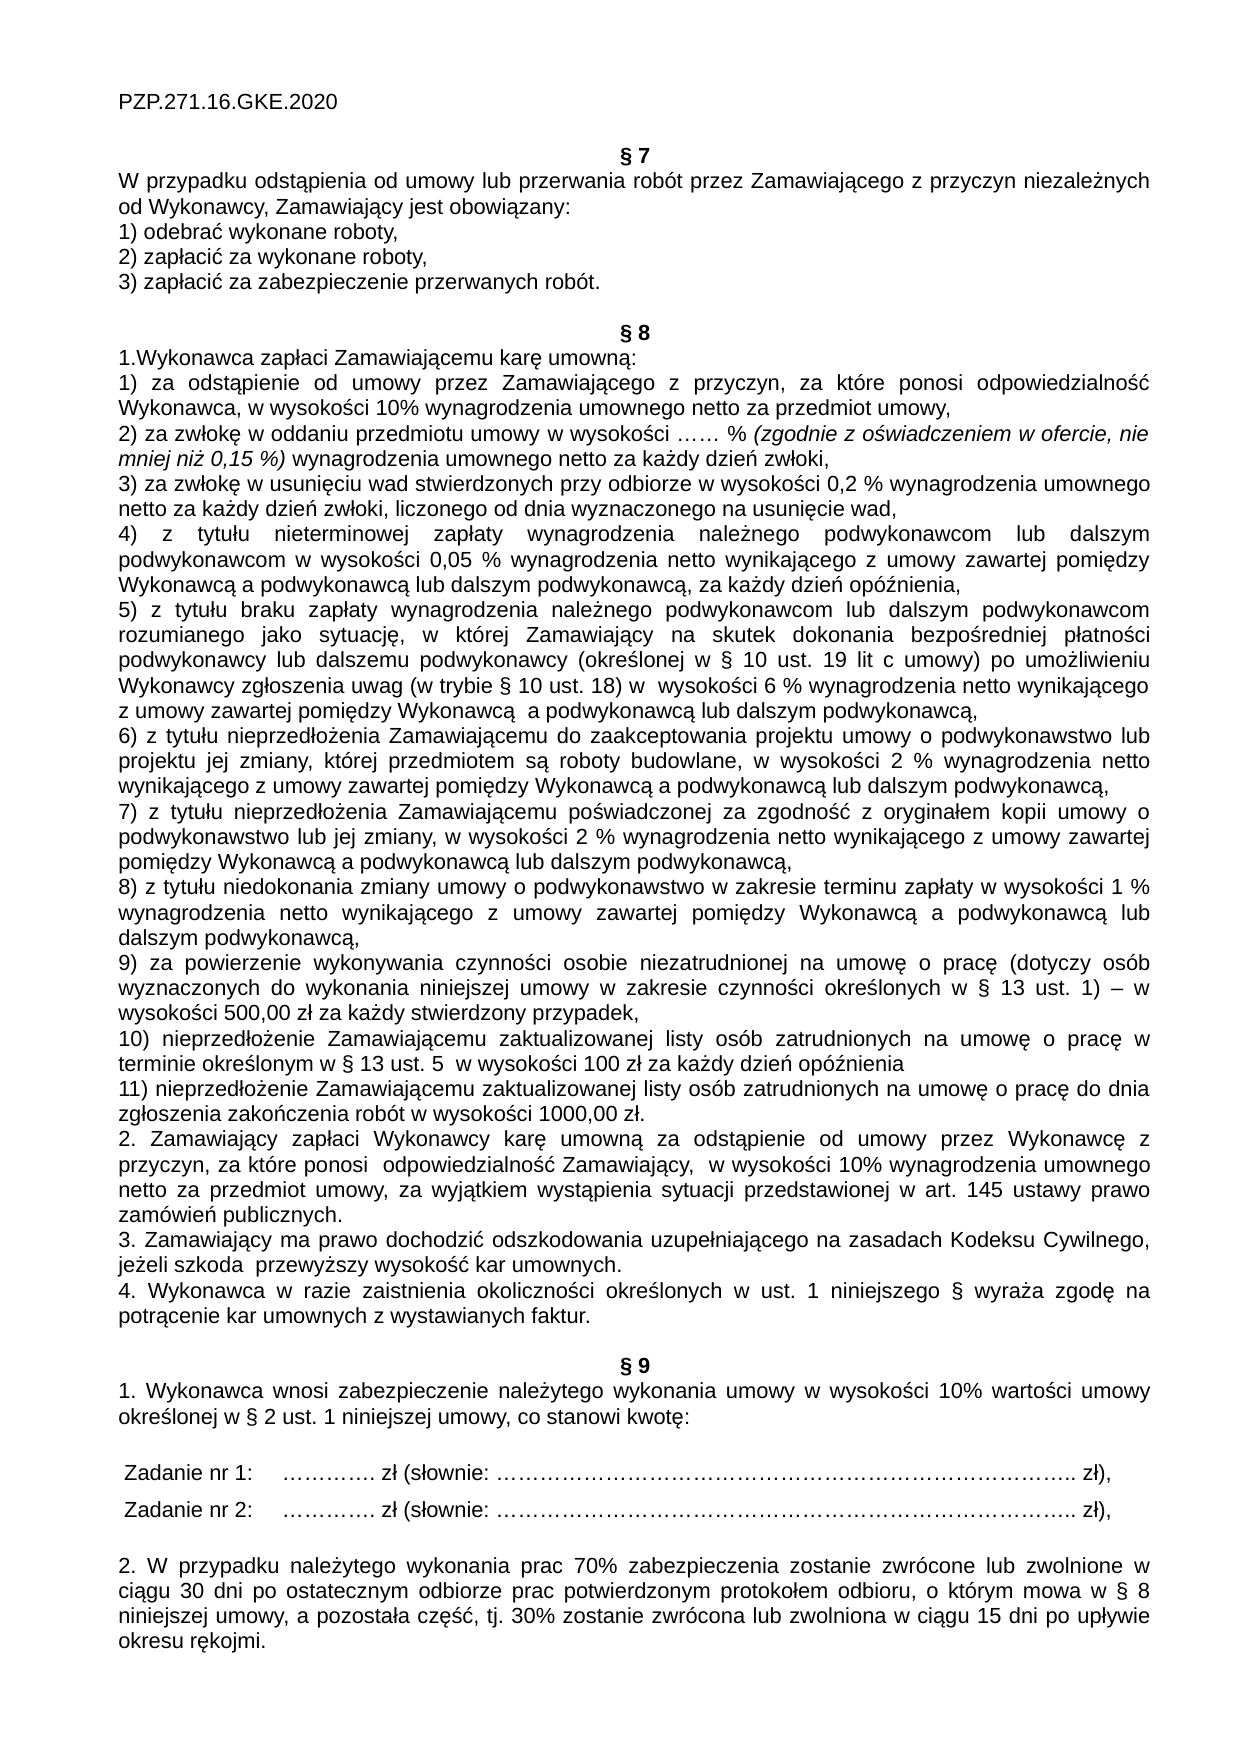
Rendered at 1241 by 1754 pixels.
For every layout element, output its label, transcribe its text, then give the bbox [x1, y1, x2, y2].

table_cell Zadanie nr 2: [118, 1491, 276, 1527]
text 3) za zwłokę w usunięciu wad stwierdzonych przy odbiorze w wysokości 0,2 % wynagrodzenia umownego netto za każdy dzień zwłoki, liczonego od dnia wyznaczonego na usunięcie wad, [118, 471, 1152, 521]
text W przypadku odstąpienia od umowy lub przerwania robót przez Zamawiającego z przyczyn niezależnych od Wykonawcy, Zamawiający jest obowiązany: [118, 168, 1152, 219]
text 8) z tytułu niedokonania zmiany umowy o podwykonawstwo w zakresie terminu zapłaty w wysokości 1 % wynagrodzenia netto wynikającego z umowy zawartej pomiędzy Wykonawcą a podwykonawcą lub dalszym podwykonawcą, [118, 874, 1152, 950]
text 1) za odstąpienie od umowy przez Zamawiającego z przyczyn, za które ponosi odpowiedzialność Wykonawca, w wysokości 10% wynagrodzenia umownego netto za przedmiot umowy, [118, 370, 1152, 421]
text § 8 [118, 320, 1152, 345]
text 2. W przypadku należytego wykonania prac 70% zabezpieczenia zostanie zwrócone lub zwolnione w ciągu 30 dni po ostatecznym odbiorze prac potwierdzonym protokołem odbioru, o którym mowa w § 8 niniejszej umowy, a pozostała część, tj. 30% zostanie zwrócona lub zwolniona w ciągu 15 dni po upływie okresu rękojmi. [118, 1553, 1152, 1653]
text 1.Wykonawca zapłaci Zamawiającemu karę umowną: [118, 345, 1152, 370]
text 6) z tytułu nieprzedłożenia Zamawiającemu do zaakceptowania projektu umowy o podwykonawstwo lub projektu jej zmiany, której przedmiotem są roboty budowlane, w wysokości 2 % wynagrodzenia netto wynikającego z umowy zawartej pomiędzy Wykonawcą a podwykonawcą lub dalszym podwykonawcą, [118, 723, 1152, 799]
text 1. Wykonawca wnosi zabezpieczenie należytego wykonania umowy w wysokości 10% wartości umowy określonej w § 2 ust. 1 niniejszej umowy, co stanowi kwotę: [118, 1378, 1152, 1429]
text 2. Zamawiający zapłaci Wykonawcy karę umowną za odstąpienie od umowy przez Wykonawcę z przyczyn, za które ponosi odpowiedzialność Zamawiający, w wysokości 10% wynagrodzenia umownego netto za przedmiot umowy, za wyjątkiem wystąpienia sytuacji przedstawionej w art. 145 ustawy prawo zamówień publicznych. [118, 1126, 1152, 1227]
text 4) z tytułu nieterminowej zapłaty wynagrodzenia należnego podwykonawcom lub dalszym podwykonawcom w wysokości 0,05 % wynagrodzenia netto wynikającego z umowy zawartej pomiędzy Wykonawcą a podwykonawcą lub dalszym podwykonawcą, za każdy dzień opóźnienia, [118, 521, 1152, 597]
text § 9 [118, 1353, 1152, 1378]
text 7) z tytułu nieprzedłożenia Zamawiającemu poświadczonej za zgodność z oryginałem kopii umowy o podwykonawstwo lub jej zmiany, w wysokości 2 % wynagrodzenia netto wynikającego z umowy zawartej pomiędzy Wykonawcą a podwykonawcą lub dalszym podwykonawcą, [118, 799, 1152, 874]
table_header …………. zł (słownie: …………………………………………………………………….. zł), [276, 1454, 1152, 1491]
table_header Zadanie nr 1: [118, 1454, 276, 1491]
text 4. Wykonawca w razie zaistnienia okoliczności określonych w ust. 1 niniejszego § wyraża zgodę na potrącenie kar umownych z wystawianych faktur. [118, 1278, 1152, 1328]
text 9) za powierzenie wykonywania czynności osobie niezatrudnionej na umowę o pracę (dotyczy osób wyznaczonych do wykonania niniejszej umowy w zakresie czynności określonych w § 13 ust. 1) – w wysokości 500,00 zł za każdy stwierdzony przypadek, [118, 950, 1152, 1026]
text 3. Zamawiający ma prawo dochodzić odszkodowania uzupełniającego na zasadach Kodeksu Cywilnego, jeżeli szkoda przewyższy wysokość kar umownych. [118, 1227, 1152, 1278]
text 1) odebrać wykonane roboty, [118, 219, 1152, 244]
text 11) nieprzedłożenie Zamawiającemu zaktualizowanej listy osób zatrudnionych na umowę o pracę do dnia zgłoszenia zakończenia robót w wysokości 1000,00 zł. [118, 1076, 1152, 1126]
text § 7 [118, 143, 1152, 168]
table_cell …………. zł (słownie: …………………………………………………………………….. zł), [276, 1491, 1152, 1527]
text 5) z tytułu braku zapłaty wynagrodzenia należnego podwykonawcom lub dalszym podwykonawcom rozumianego jako sytuację, w której Zamawiający na skutek dokonania bezpośredniej płatności podwykonawcy lub dalszemu podwykonawcy (określonej w § 10 ust. 19 lit c umowy) po umożliwieniu Wykonawcy zgłoszenia uwag (w trybie § 10 ust. 18) w wysokości 6 % wynagrodzenia netto wynikającego z umowy zawartej pomiędzy Wykonawcą a podwykonawcą lub dalszym podwykonawcą, [118, 597, 1152, 723]
text 3) zapłacić za zabezpieczenie przerwanych robót. [118, 269, 1152, 294]
text 2) zapłacić za wykonane roboty, [118, 244, 1152, 269]
text 10) nieprzedłożenie Zamawiającemu zaktualizowanej listy osób zatrudnionych na umowę o pracę w terminie określonym w § 13 ust. 5 w wysokości 100 zł za każdy dzień opóźnienia [118, 1026, 1152, 1076]
text 2) za zwłokę w oddaniu przedmiotu umowy w wysokości …… % (zgodnie z oświadczeniem w ofercie, nie mniej niż 0,15 %) wynagrodzenia umownego netto za każdy dzień zwłoki, [118, 421, 1152, 471]
